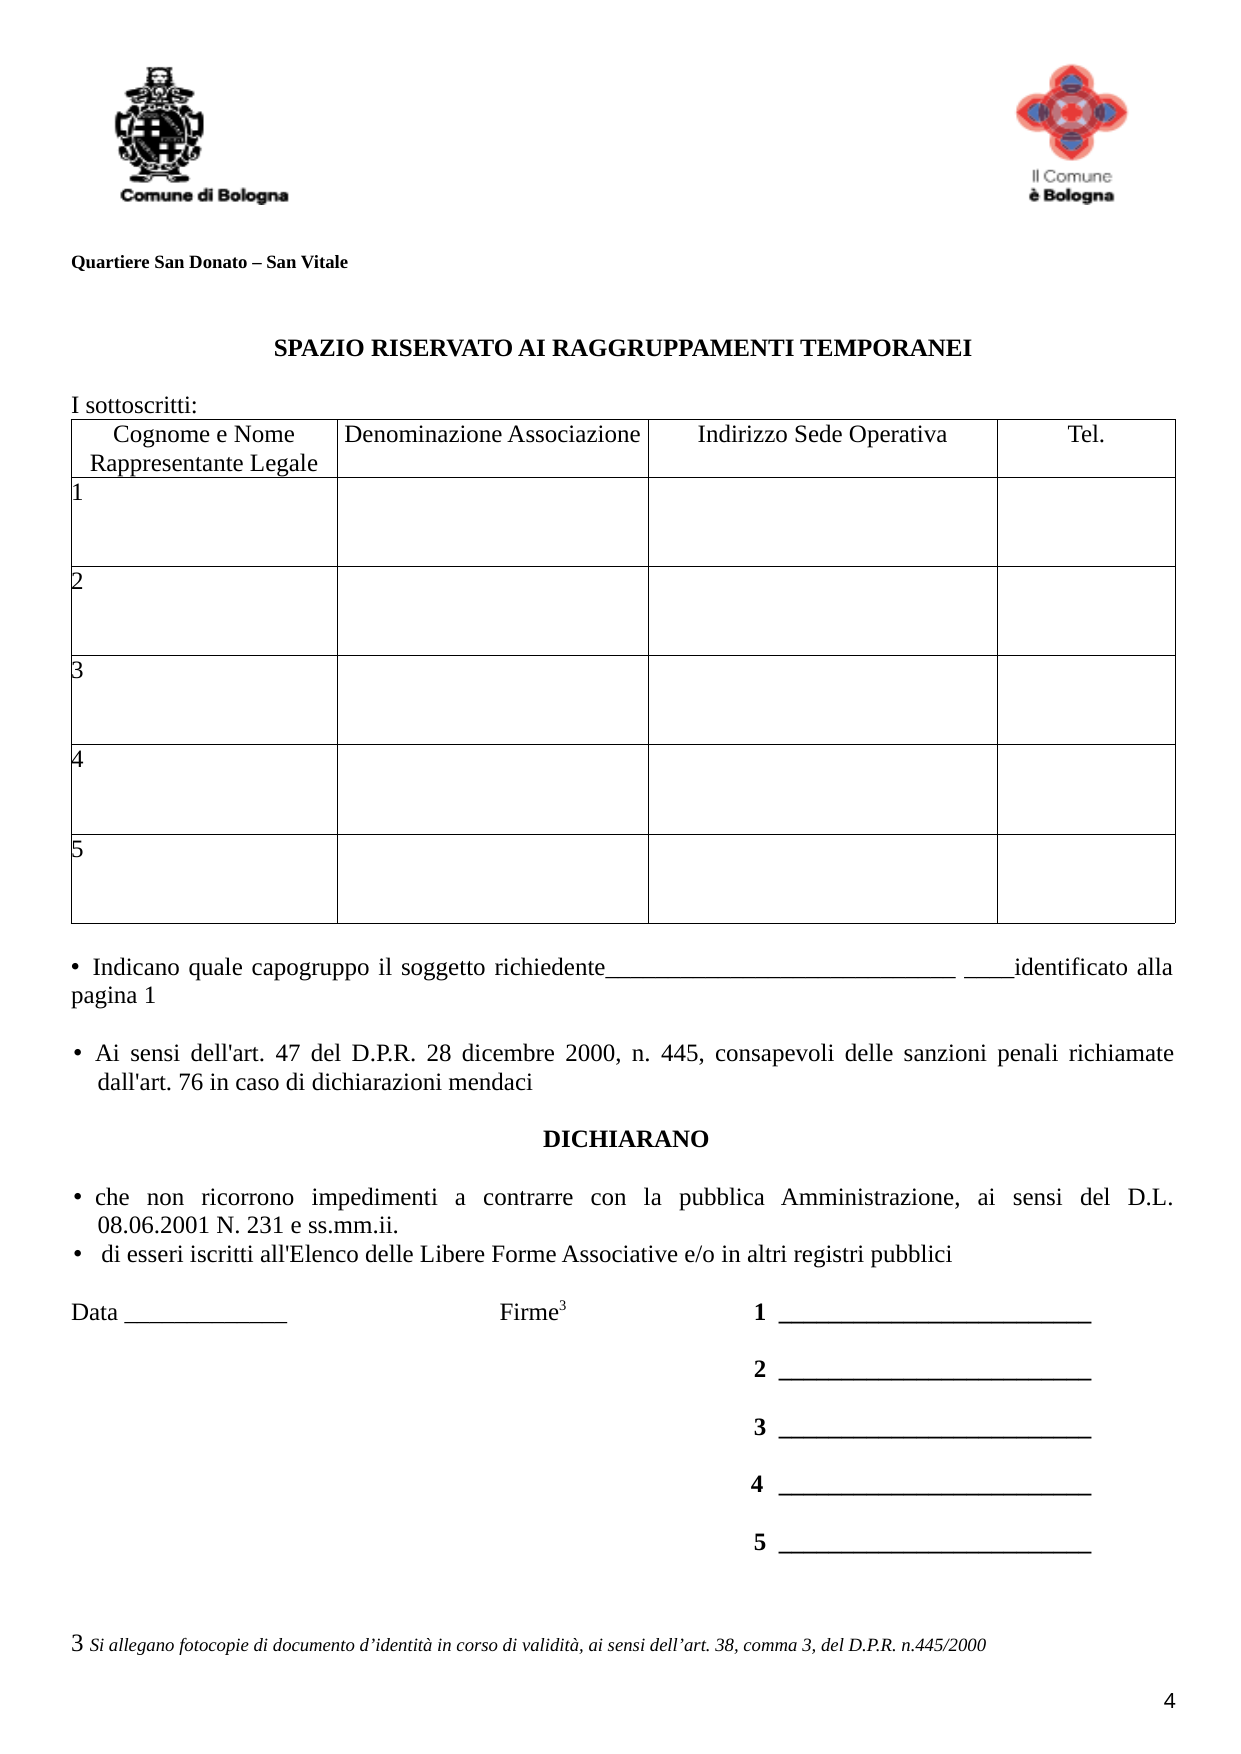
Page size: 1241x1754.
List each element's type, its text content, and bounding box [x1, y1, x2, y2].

table_cell [998, 745, 1175, 833]
table_cell 2 [72, 567, 337, 655]
table_cell [338, 745, 648, 833]
table_cell [998, 656, 1175, 744]
table_cell [338, 478, 648, 566]
table_cell [649, 745, 997, 833]
text Data _____________ Firme 1 _________________________ [71, 1297, 1175, 1325]
table_header Cognome e Nome Rappresentante Legale [72, 420, 337, 477]
table_cell [998, 478, 1175, 566]
table_cell 4 [72, 745, 337, 833]
table_cell [338, 835, 648, 923]
table_cell [998, 835, 1175, 923]
table_header Tel. [998, 420, 1175, 477]
list di esseri iscritti all'Elenco delle Libere Forme Associative e/o in altri registri pubblici [73, 1239, 1175, 1268]
text 2 _________________________ [71, 1354, 1175, 1383]
table_cell [998, 567, 1175, 655]
list che non ricorrono impedimenti a contrarre con la pubblica Amministrazione, ai sensi del D.L. 08.06.2001 N. 231 e ss.mm.ii. [73, 1182, 1175, 1239]
table_cell [649, 835, 997, 923]
table_cell [649, 567, 997, 655]
text Si allegano fotocopie di documento d’identità in corso di validità, ai sensi dell’art. 38, comma 3, del D.P.R. n.445/2000 [71, 1628, 1175, 1656]
text I sottoscritti: [71, 391, 1175, 419]
table_cell [338, 567, 648, 655]
text 5 _________________________ [71, 1527, 1175, 1555]
table_header Indirizzo Sede Operativa [649, 420, 997, 477]
list Indicano quale capogruppo il soggetto richiedente____________________________ ____identificato alla pagina 1 [71, 952, 1174, 1009]
table_cell [338, 656, 648, 744]
table_cell 1 [72, 478, 337, 566]
table_cell 5 [72, 835, 337, 923]
text DICHIARANO [71, 1124, 1175, 1153]
list Ai sensi dell'art. 47 del D.P.R. 28 dicembre 2000, n. 445, consapevoli delle sanzioni penali richiamate dall'art. 76 in caso di dichiarazioni mendaci [73, 1038, 1175, 1095]
table_header Denominazione Associazione [338, 420, 648, 477]
text SPAZIO RISERVATO AI RAGGRUPPAMENTI TEMPORANEI [71, 333, 1175, 362]
table_cell [649, 656, 997, 744]
table_cell [649, 478, 997, 566]
picture [31, 9, 1199, 205]
table_cell 3 [72, 656, 337, 744]
text 3 _________________________ [71, 1412, 1175, 1440]
text 4 _________________________ [71, 1469, 1175, 1498]
